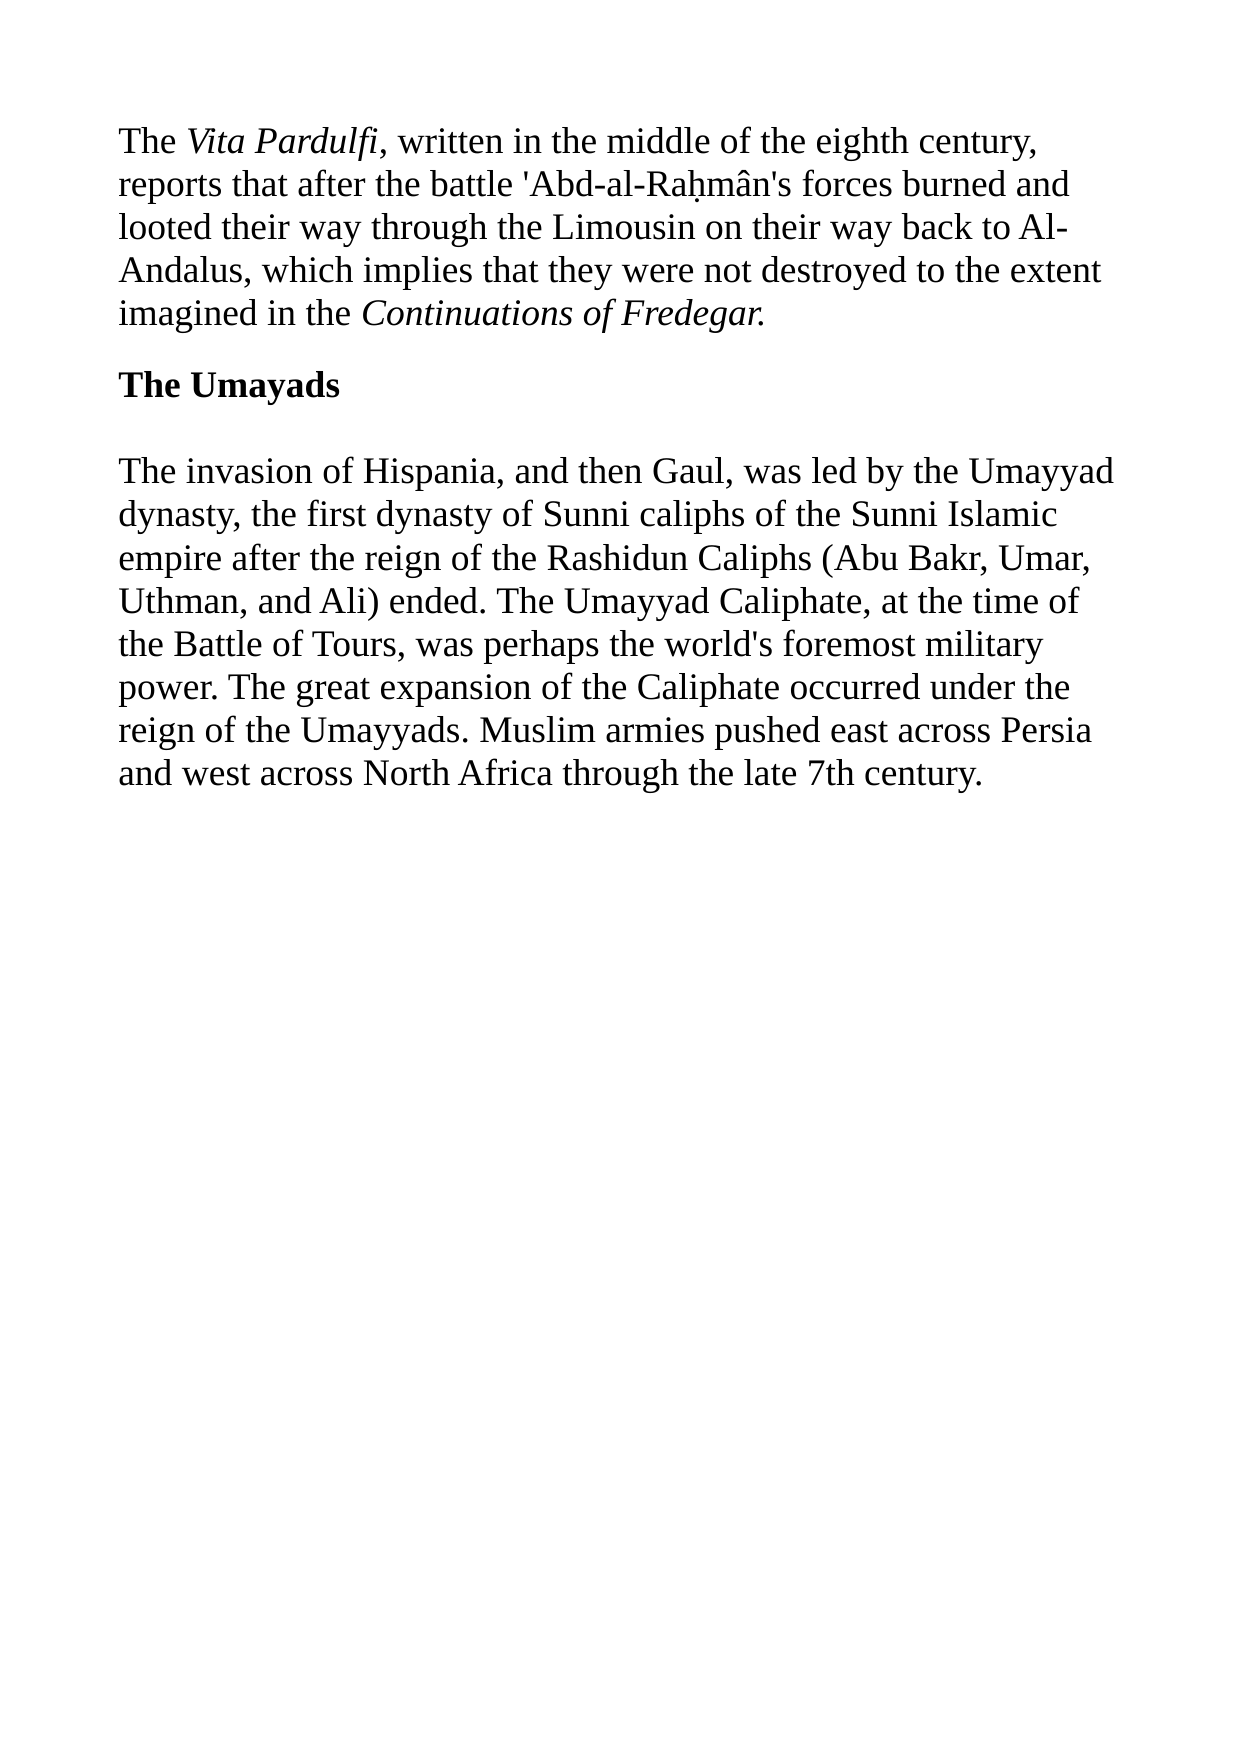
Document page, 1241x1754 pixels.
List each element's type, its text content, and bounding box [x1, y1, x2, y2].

text The Umayads [118, 362, 1122, 406]
text The invasion of Hispania, and then Gaul, was led by the Umayyad dynasty, the first dynasty of Sunni caliphs of the Sunni Islamic empire after the reign of the Rashidun Caliphs (Abu Bakr, Umar, Uthman, and Ali) ended. The Umayyad Caliphate, at the time of the Battle of Tours, was perhaps the world's foremost military power. The great expansion of the Caliphate occurred under the reign of the Umayyads. Muslim armies pushed east across Persia and west across North Africa through the late 7th century. [118, 449, 1122, 794]
text The Vita Pardulfi, written in the middle of the eighth century, reports that after the battle 'Abd-al-Raḥmân's forces burned and looted their way through the Limousin on their way back to Al-Andalus, which implies that they were not destroyed to the extent imagined in the Continuations of Fredegar. [118, 118, 1122, 334]
